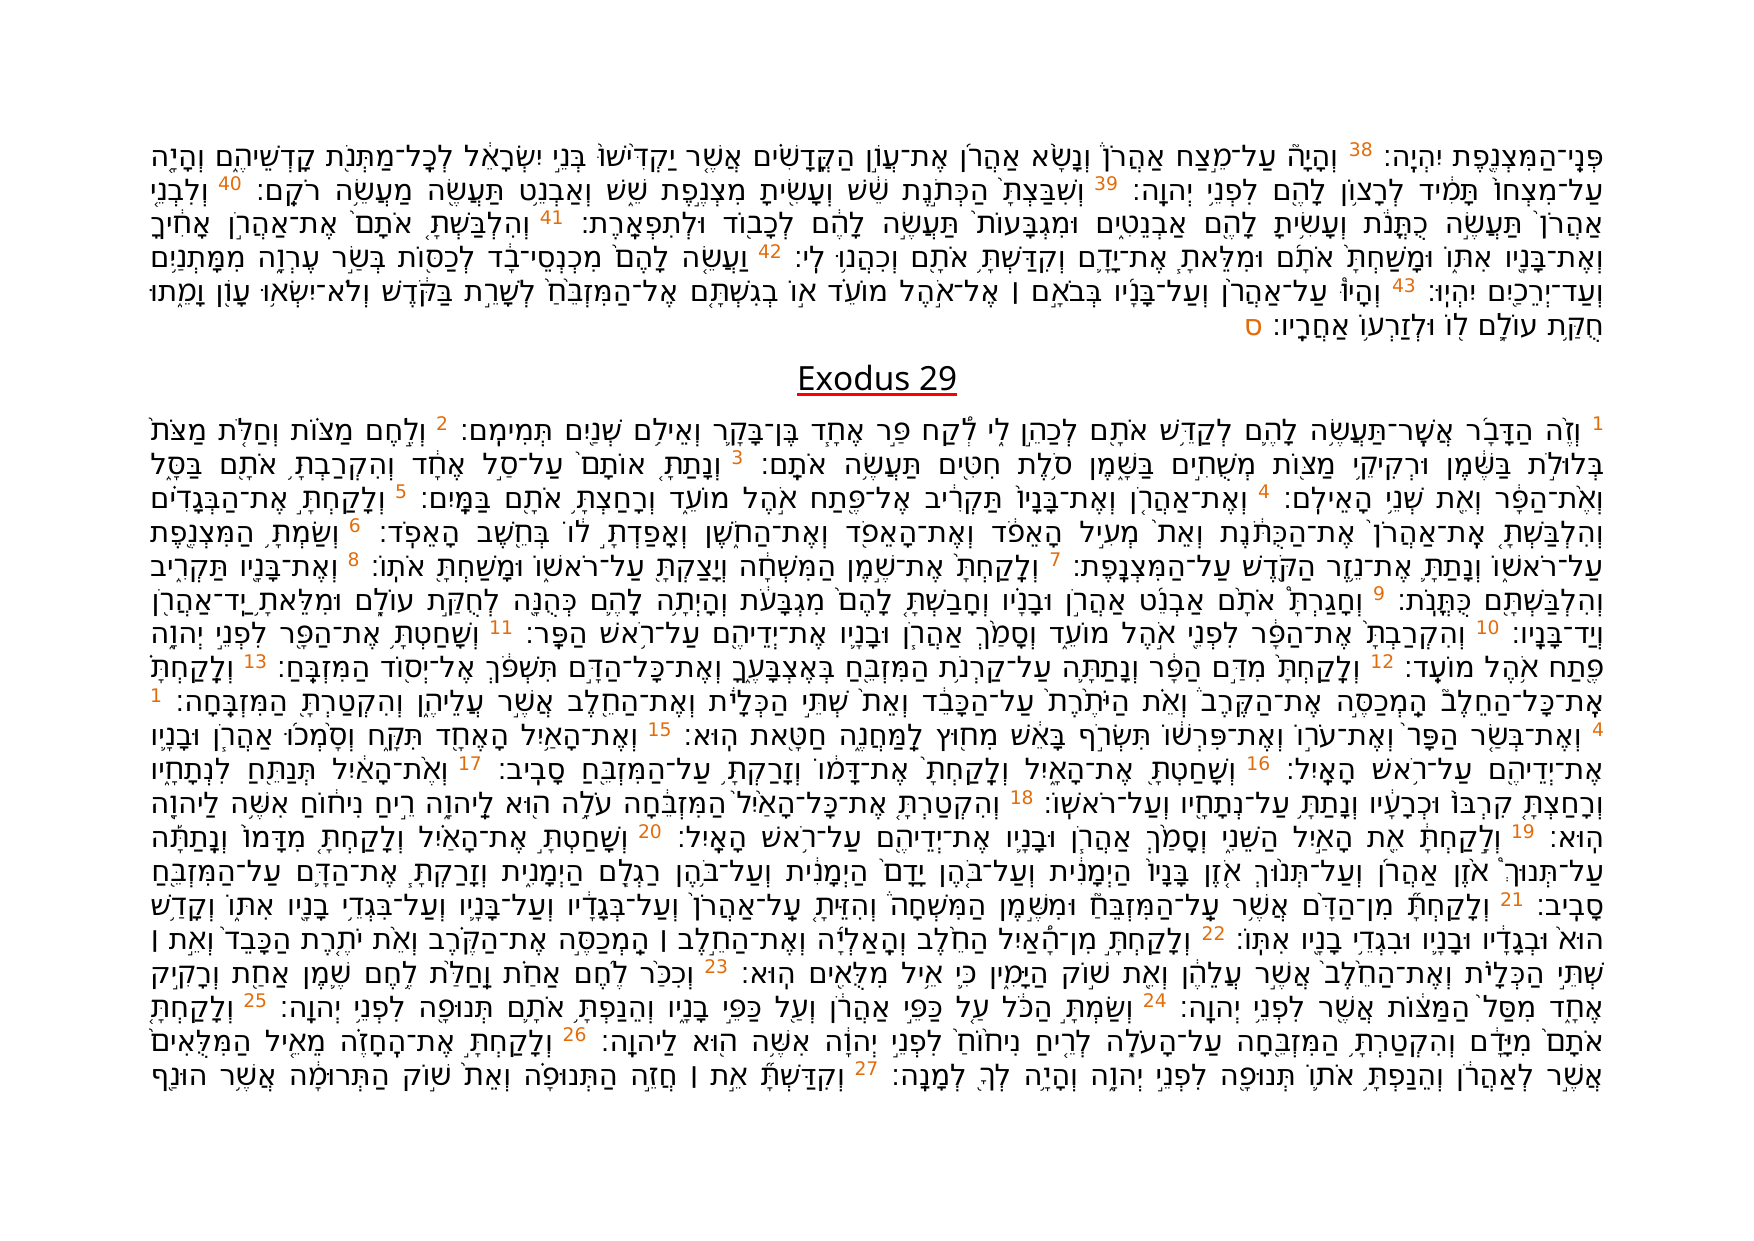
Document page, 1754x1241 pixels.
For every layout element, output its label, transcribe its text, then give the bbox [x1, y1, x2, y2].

text Exodus 29 [150, 355, 1604, 401]
text 6 וְעָשׂ֖וּ אֶת־הָאֵפֹ֑ד זָ֠הָב תְּכֵ֨לֶת וְאַרְגָּמָ֜ן תּוֹלַ֧עַת שָׁנִ֛י וְשֵׁ֥שׁ מָשְׁזָ֖ר מַעֲשֵׂ֥ה חֹשֵֽׁב׃ ‬‬‬7 שְׁתֵּ֧י כְתֵפֹ֣ת חֹֽבְרֹ֗ת יִֽהְיֶה־לּ֛וֹ אֶל־שְׁנֵ֥י קְצוֹתָ֖יו וְחֻבָּֽר׃ ‬‬‬8 וְחֵ֤שֶׁב אֲפֻדָּתוֹ֙ אֲשֶׁ֣ר עָלָ֔יו כְּמַעֲשֵׂ֖הוּ מִמֶּ֣נּוּ יִהְיֶ֑ה זָהָ֗ב תְּכֵ֧לֶת וְאַרְגָּמָ֛ן וְתוֹלַ֥עַת שָׁנִ֖י וְשֵׁ֥שׁ מָשְׁזָֽר׃ ‬‬‬9 וְלָ֣קַחְתָּ֔ אֶת־שְׁתֵּ֖י אַבְנֵי־שֹׁ֑הַם וּפִתַּחְתָּ֣ עֲלֵיהֶ֔ם שְׁמ֖וֹת בְּנֵ֥י יִשְׂרָאֵֽל׃ ‬‬‬10 שִׁשָּׁה֙ מִשְּׁמֹתָ֔ם עַ֖ל הָאֶ֣בֶן הָאֶחָ֑ת וְאֶת־שְׁמ֞וֹת הַשִׁשָּׁ֧ה הַנּוֹתָרִ֛ים עַל־הָאֶ֥בֶן הַשֵּׁנִ֖ית כְּתוֹלְדֹתָֽם׃ ‬‬‬11 מַעֲשֵׂ֣ה חָרַשׁ֮ אֶבֶן֒ פִּתּוּחֵ֣י חֹתָ֗ם תְּפַתַּח֙ אֶת־שְׁתֵּ֣י הָאֲבָנִ֔ים עַל־שְׁמֹ֖ת בְּנֵ֣י יִשְׂרָאֵ֑ל מֻסַבֹּ֛ת מִשְׁבְּצ֥וֹת זָהָ֖ב תַּעֲשֶׂ֥ה אֹתָֽם׃ ‬‬‬12 וְשַׂמְתָּ֞ אֶת־שְׁתֵּ֣י הָאֲבָנִ֗ים עַ֚ל כִּתְפֹ֣ת הָֽאֵפֹ֔ד אַבְנֵ֥י זִכָּרֹ֖ן לִבְנֵ֣י יִשְׂרָאֵ֑ל וְנָשָׂא֩ אַהֲרֹ֨ן אֶת־שְׁמוֹתָ֜ם לִפְנֵ֧י יְהוָ֛ה עַל־שְׁתֵּ֥י כְתֵפָ֖יו לְזִכָּרֹֽן׃ ס ‬‬‬13 וְעָשִׂ֥יתָ מִשְׁבְּצֹ֖ת זָהָֽב׃ ‬‬‬14 וּשְׁתֵּ֤י שַׁרְשְׁרֹת֙ זָהָ֣ב טָה֔וֹר מִגְבָּלֹ֛ת תַּעֲשֶׂ֥ה אֹתָ֖ם מַעֲשֵׂ֣ה עֲבֹ֑ת וְנָתַתָּ֛ה אֶת־שַׁרְשְׁרֹ֥ת הָעֲבֹתֹ֖ת עַל־הַֽמִּשְׁבְּצֹֽת׃ ס ‬‬‬15 וְעָשִׂ֜יתָ חֹ֤שֶׁן מִשְׁפָּט֙ מַעֲשֵׂ֣ה חֹשֵׁ֔ב כְּמַעֲשֵׂ֥ה אֵפֹ֖ד תַּעֲשֶׂ֑נּוּ זָ֠הָב תְּכֵ֨לֶת וְאַרְגָּמָ֜ן וְתוֹלַ֧עַת שָׁנִ֛י וְשֵׁ֥שׁ מָשְׁזָ֖ר תַּעֲשֶׂ֥ה אֹתֽוֹ׃ ‬‬‬16 רָב֥וּעַ יִֽהְיֶ֖ה כָּפ֑וּל זֶ֥רֶת אָרְכּ֖וֹ וְזֶ֥רֶת רָחְבּֽוֹ׃ ‬‬‬17 וּמִלֵּאתָ֥ בוֹ֙ מִלֻּ֣אַת אֶ֔בֶן אַרְבָּעָ֖ה טוּרִ֣ים אָ֑בֶן ט֗וּר אֹ֤דֶם פִּטְדָה֙ וּבָרֶ֔קֶת הַטּ֖וּר הָאֶחָֽד׃ ‬‬‬18 וְהַטּ֖וּר הַשֵּׁנִ֑י נֹ֥פֶךְ סַפִּ֖יר וְיָהֲלֹֽם׃ ‬‬‬19 וְהַטּ֖וּר הַשְּׁלִישִׁ֑י לֶ֥שֶׁם שְׁב֖וֹ וְאַחְלָֽמָה׃ ‬‬‬20 וְהַטּוּר֙ הָרְבִיעִ֔י תַּרְשִׁ֥ישׁ וְשֹׁ֖הַם וְיָשְׁפֵ֑ה מְשֻׁבָּצִ֥ים זָהָ֛ב יִהְי֖וּ בְּמִלּוּאֹתָֽם׃ ‬‬‬21 וְ֠הָאֲבָנִים תִּֽהְיֶ֜יןָ עַל־שְׁמֹ֧ת בְּנֵֽי־יִשְׂרָאֵ֛ל שְׁתֵּ֥ים עֶשְׂרֵ֖ה עַל־שְׁמֹתָ֑ם פִּתּוּחֵ֤י חוֹתָם֙ אִ֣ישׁ עַל־שְׁמ֔וֹ תִּֽהְיֶ֕יןָ לִשְׁנֵ֥י עָשָׂ֖ר שָֽׁבֶט׃ ‬‬‬22 וְעָשִׂ֧יתָ עַל־הַחֹ֛שֶׁן שַֽׁרְשֹׁ֥ת גַּבְלֻ֖ת מַעֲשֵׂ֣ה עֲבֹ֑ת זָהָ֖ב טָהֽוֹר׃ ‬‬‬23 וְעָשִׂ֙יתָ֙ עַל־הַחֹ֔שֶׁן שְׁתֵּ֖י טַבְּע֣וֹת זָהָ֑ב וְנָתַתָּ֗ אֶת־שְׁתֵּי֙ הַטַּבָּע֔וֹת עַל־שְׁנֵ֖י קְצ֥וֹת הַחֹֽשֶׁן׃ ‬‬‬24 וְנָתַתָּ֗ה אֶת־שְׁתֵּי֙ עֲבֹתֹ֣ת הַזָּהָ֔ב עַל־שְׁתֵּ֖י הַטַּבָּעֹ֑ת אֶל־קְצ֖וֹת הַחֹֽשֶׁן׃ ‬‬‬25 וְאֵ֨ת שְׁתֵּ֤י קְצוֹת֙ שְׁתֵּ֣י הָעֲבֹתֹ֔ת תִּתֵּ֖ן עַל־שְׁתֵּ֣י הַֽמִּשְׁבְּצ֑וֹת וְנָתַתָּ֛ה עַל־כִּתְפ֥וֹת הָאֵפֹ֖ד אֶל־מ֥וּל פָּנָֽיו׃ ‬‬‬26 וְעָשִׂ֗יתָ שְׁתֵּי֙ טַבְּע֣וֹת זָהָ֔ב וְשַׂמְתָּ֣ אֹתָ֔ם עַל־שְׁנֵ֖י קְצ֣וֹת הַחֹ֑שֶׁן עַל־שְׂפָת֕וֹ אֲשֶׁ֛ר אֶל־עֵ֥בֶר הָאֵפֹ֖ד בָּֽיְתָה׃ ‬‬‬27 וְעָשִׂיתָ֮ שְׁתֵּ֣י טַבְּע֣וֹת זָהָב֒ וְנָתַתָּ֣ה אֹתָ֡ם עַל־שְׁתֵּי֩ כִתְפ֨וֹת הָאֵפ֤וֹד מִלְּמַ֙טָּה֙ מִמּ֣וּל פָּנָ֔יו לְעֻמַּ֖ת מֶחְבַּרְתּ֑וֹ מִמַּ֕עַל לְחֵ֖שֶׁב הָאֵפֽוֹד׃ ‬‬‬28 וְיִרְכְּס֣וּ אֶת־הַ֠חֹשֶׁן *מטבעתו **מִֽטַּבְּעֹתָ֞יו אֶל־טַבְּעֹ֤ת הָאֵפֹד֙ בִּפְתִ֣יל תְּכֵ֔לֶת לִֽהְי֖וֹת עַל־חֵ֣שֶׁב הָאֵפ֑וֹד וְלֹֽא־יִזַּ֣ח הַחֹ֔שֶׁן מֵעַ֖ל הָאֵפֽוֹד׃ ‬‬‬29 וְנָשָׂ֣א אַ֠הֲרֹן אֶת־שְׁמ֨וֹת בְּנֵֽי־יִשְׂרָאֵ֜ל בְּחֹ֧שֶׁן הַמִּשְׁפָּ֛ט עַל־לִבּ֖וֹ בְּבֹא֣וֹ אֶל־הַקֹּ֑דֶשׁ לְזִכָּרֹ֥ן לִפְנֵֽי־יְהוָ֖ה תָּמִֽיד׃ ‬‬‬30 וְנָתַתָּ֞ אֶל־חֹ֣שֶׁן הַמִּשְׁפָּ֗ט אֶת־הָאוּרִים֙ וְאֶת־הַתֻּמִּ֔ים וְהָיוּ֙ עַל־לֵ֣ב אַהֲרֹ֔ן בְּבֹא֖וֹ לִפְנֵ֣י יְהוָ֑ה וְנָשָׂ֣א אַ֠הֲרֹן אֶת־מִשְׁפַּ֨ט בְּנֵי־יִשְׂרָאֵ֧ל עַל־לִבּ֛וֹ לִפְנֵ֥י יְהוָ֖ה תָּמִֽיד׃ ס ‬‬‬31 וְעָשִׂ֛יתָ אֶת־מְעִ֥יל הָאֵפ֖וֹד כְּלִ֥יל תְּכֵֽלֶת׃ ‬‬‬32 וְהָיָ֥ה פִֽי־רֹאשׁ֖וֹ בְּתוֹכ֑וֹ שָׂפָ֡ה יִֽהְיֶה֩ לְפִ֨יו סָבִ֜יב מַעֲשֵׂ֣ה אֹרֵ֗ג כְּפִ֥י תַחְרָ֛א יִֽהְיֶה־לּ֖וֹ לֹ֥א יִקָּרֵֽעַ׃ ‬‬‬33 וְעָשִׂ֣יתָ עַל־שׁוּלָ֗יו רִמֹּנֵי֙ תְּכֵ֤לֶת וְאַרְגָּמָן֙ וְתוֹלַ֣עַת שָׁנִ֔י עַל־שׁוּלָ֖יו סָבִ֑יב וּפַעֲמֹנֵ֥י זָהָ֛ב בְּתוֹכָ֖ם סָבִֽיב׃ ‬‬‬34 פַּעֲמֹ֤ן זָהָב֙ וְרִמּ֔וֹן פּֽ͏ַעֲמֹ֥ן זָהָ֖ב וְרִמּ֑וֹן עַל־שׁוּלֵ֥י הַמְּעִ֖יל סָבִֽיב׃ ‬‬‬35 וְהָיָ֥ה עַֽל־אַהֲרֹ֖ן לְשָׁרֵ֑ת וְנִשְׁמַ֣ע ק֠וֹלוֹ בְּבֹא֨וֹ אֶל־הַקֹּ֜דֶשׁ לִפְנֵ֧י יְהוָ֛ה וּבְצֵאת֖וֹ וְלֹ֥א יָמֽוּת׃ ס ‬‬‬36 וְעָשִׂ֥יתָ צִּ֖יץ זָהָ֣ב טָה֑וֹר וּפִתַּחְתָּ֤ עָלָיו֙ פִּתּוּחֵ֣י חֹתָ֔ם קֹ֖דֶשׁ לַֽיהוָֽה׃ ‬‬‬37 וְשַׂמְתָּ֤ אֹתוֹ֙ עַל־פְּתִ֣יל תְּכֵ֔לֶת וְהָיָ֖ה עַל־הַמִּצְנָ֑פֶת אֶל־מ֥וּל פְּנֵֽי־הַמִּצְנֶ֖פֶת יִהְיֶֽה׃ ‬‬‬38 וְהָיָה֮ עַל־מֵ֣צַח אַהֲרֹן֒ וְנָשָׂ֨א אַהֲרֹ֜ן אֶת־עֲוֺ֣ן הַקֳּדָשִׁ֗ים אֲשֶׁ֤ר יַקְדִּ֙ישׁוּ֙ בְּנֵ֣י יִשְׂרָאֵ֔ל לְכָֽל־מַתְּנֹ֖ת קָדְשֵׁיהֶ֑ם וְהָיָ֤ה עַל־מִצְחוֹ֙ תָּמִ֔יד לְרָצ֥וֹן לָהֶ֖ם לִפְנֵ֥י יְהוָֽה׃ ‬‬‬39 וְשִׁבַּצְתָּ֙ הַכְּתֹ֣נֶת שֵׁ֔שׁ וְעָשִׂ֖יתָ מִצְנֶ֣פֶת שֵׁ֑שׁ וְאַבְנֵ֥ט תַּעֲשֶׂ֖ה מַעֲשֵׂ֥ה רֹקֵֽם׃ ‬‬‬40 וְלִבְנֵ֤י אַהֲרֹן֙ תַּעֲשֶׂ֣ה כֻתֳּנֹ֔ת וְעָשִׂ֥יתָ לָהֶ֖ם אַבְנֵטִ֑ים וּמִגְבָּעוֹת֙ תַּעֲשֶׂ֣ה לָהֶ֔ם לְכָב֖וֹד וּלְתִפְאָֽרֶת׃ ‬‬‬41 וְהִלְבַּשְׁתָּ֤ אֹתָם֙ אֶת־אַהֲרֹ֣ן אָחִ֔יךָ וְאֶת־בָּנָ֖יו אִתּ֑וֹ וּמָשַׁחְתָּ֨ אֹתָ֜ם וּמִלֵּאתָ֧ אֶת־יָדָ֛ם וְקִדַּשְׁתָּ֥ אֹתָ֖ם וְכִהֲנ֥וּ לִֽי׃ ‬‬‬42 וַעֲשֵׂ֤ה לָהֶם֙ מִכְנְסֵי־בָ֔ד לְכַסּ֖וֹת בְּשַׂ֣ר עֶרְוָ֑ה מִמָּתְנַ֥יִם וְעַד־יְרֵכַ֖יִם יִהְיֽוּ׃ ‬‬‬43 וְהָיוּ֩ עַל־אַהֲרֹ֨ן וְעַל־בָּנָ֜יו בְּבֹאָ֣ם ׀ אֶל־אֹ֣הֶל מוֹעֵ֗ד א֣וֹ בְגִשְׁתָּ֤ם אֶל־הַמִּזְבֵּ֙חַ֙ לְשָׁרֵ֣ת בַּקֹּ֔דֶשׁ וְלֹא־יִשְׂא֥וּ עָוֺ֖ן וָמֵ֑תוּ חֻקַּ֥ת עוֹלָ֛ם ל֖וֹ וּלְזַרְע֥וֹ אַחֲרָֽיו׃ ס ‬‬‬‬‬‬‬‬‬‬‬‬‬‬‬‬‬‬‬‬‬‬‬‬‬‬‬‬‬‬‬‬‬‬‬‬‬‬‬‬‬ [150, 139, 1604, 343]
text 1 וְזֶ֨ה הַדָּבָ֜ר אֲשֶֽׁר־תַּעֲשֶׂ֥ה לָהֶ֛ם לְקַדֵּ֥שׁ אֹתָ֖ם לְכַהֵ֣ן לִ֑י לְ֠קַח פַּ֣ר אֶחָ֧ד בֶּן־בָּקָ֛ר וְאֵילִ֥ם שְׁנַ֖יִם תְּמִימִֽם׃ 2 וְלֶ֣חֶם מַצּ֗וֹת וְחַלֹּ֤ת מַצֹּת֙ בְּלוּלֹ֣ת בַּשֶּׁ֔מֶן וּרְקִיקֵ֥י מַצּ֖וֹת מְשֻׁחִ֣ים בַּשָּׁ֑מֶן סֹ֥לֶת חִטִּ֖ים תַּעֲשֶׂ֥ה אֹתָֽם׃ ‬‬‬3 וְנָתַתָּ֤ אוֹתָם֙ עַל־סַ֣ל אֶחָ֔ד וְהִקְרַבְתָּ֥ אֹתָ֖ם בַּסָּ֑ל וְאֶ֨ת־הַפָּ֔ר וְאֵ֖ת שְׁנֵ֥י הָאֵילִֽם׃ ‬‬‬4 וְאֶת־אַהֲרֹ֤ן וְאֶת־בָּנָיו֙ תַּקְרִ֔יב אֶל־פֶּ֖תַח אֹ֣הֶל מוֹעֵ֑ד וְרָחַצְתָּ֥ אֹתָ֖ם בַּמָּֽיִם׃ ‬‬‬5 וְלָקַחְתָּ֣ אֶת־הַבְּגָדִ֗ים וְהִלְבַּשְׁתָּ֤ אֶֽת־אַהֲרֹן֙ אֶת־הַכֻּתֹּ֔נֶת וְאֵת֙ מְעִ֣יל הָאֵפֹ֔ד וְאֶת־הָאֵפֹ֖ד וְאֶת־הַחֹ֑שֶׁן וְאָפַדְתָּ֣ ל֔וֹ בְּחֵ֖שֶׁב הָאֵפֹֽד׃ ‬‬‬6 וְשַׂמְתָּ֥ הַמִּצְנֶ֖פֶת עַל־רֹאשׁ֑וֹ וְנָתַתָּ֛ אֶת־נֵ֥זֶר הַקֹּ֖דֶשׁ עַל־הַמִּצְנָֽפֶת׃ ‬‬‬7 וְלָֽקַחְתָּ֙ אֶת־שֶׁ֣מֶן הַמִּשְׁחָ֔ה וְיָצַקְתָּ֖ עַל־רֹאשׁ֑וֹ וּמָשַׁחְתָּ֖ אֹתֽוֹ׃ ‬‬‬8 וְאֶת־בָּנָ֖יו תַּקְרִ֑יב וְהִלְבַּשְׁתָּ֖ם כֻּתֳּנֹֽת׃ ‬‬‬9 וְחָגַרְתָּ֩ אֹתָ֨ם אַבְנֵ֜ט אַהֲרֹ֣ן וּבָנָ֗יו וְחָבַשְׁתָּ֤ לָהֶם֙ מִגְבָּעֹ֔ת וְהָיְתָ֥ה לָהֶ֛ם כְּהֻנָּ֖ה לְחֻקַּ֣ת עוֹלָ֑ם וּמִלֵּאתָ֥ יֽ͏ַד־אַהֲרֹ֖ן וְיַד־בָּנָֽיו׃ ‬‬‬10 וְהִקְרַבְתָּ֙ אֶת־הַפָּ֔ר לִפְנֵ֖י אֹ֣הֶל מוֹעֵ֑ד וְסָמַ֨ךְ אַהֲרֹ֧ן וּבָנָ֛יו אֶת־יְדֵיהֶ֖ם עַל־רֹ֥אשׁ הַפָּֽר׃ ‬‬‬11 וְשָׁחַטְתָּ֥ אֶת־הַפָּ֖ר לִפְנֵ֣י יְהוָ֑ה פֶּ֖תַח אֹ֥הֶל מוֹעֵֽד׃ ‬‬‬12 וְלָֽקַחְתָּ֙ מִדַּ֣ם הַפָּ֔ר וְנָתַתָּ֛ה עַל־קַרְנֹ֥ת הַמִּזְבֵּ֖חַ בְּאֶצְבָּעֶ֑ךָ וְאֶת־כָּל־הַדָּ֣ם תִּשְׁפֹּ֔ךְ אֶל־יְס֖וֹד הַמִּזְבֵּֽחַ׃ ‬‬‬13 וְלָֽקַחְתָּ֗ אֶֽת־כָּל־הַחֵלֶב֮ הַֽמְכַסֶּ֣ה אֶת־הַקֶּרֶב֒ וְאֵ֗ת הַיֹּתֶ֙רֶת֙ עַל־הַכָּבֵ֔ד וְאֵת֙ שְׁתֵּ֣י הַכְּלָיֹ֔ת וְאֶת־הַחֵ֖לֶב אֲשֶׁ֣ר עֲלֵיהֶ֑ן וְהִקְטַרְתָּ֖ הַמִּזְבֵּֽחָה׃ ‬‬‬14 וְאֶת־בְּשַׂ֤ר הַפָּר֙ וְאֶת־עֹר֣וֹ וְאֶת־פִּרְשׁ֔וֹ תִּשְׂרֹ֣ף בָּאֵ֔שׁ מִח֖וּץ לַֽמַּחֲנֶ֑ה חַטָּ֖את הֽוּא׃ ‬‬‬15 וְאֶת־הָאַ֥יִל הָאֶחָ֖ד תִּקָּ֑ח וְסָ֨מְכ֜וּ אַהֲרֹ֧ן וּבָנָ֛יו אֶת־יְדֵיהֶ֖ם עַל־רֹ֥אשׁ הָאָֽיִל׃ ‬‬‬16 וְשָׁחַטְתָּ֖ אֶת־הָאָ֑יִל וְלָֽקַחְתָּ֙ אֶת־דָּמ֔וֹ וְזָרַקְתָּ֥ עַל־הַמִּזְבֵּ֖חַ סָבִֽיב׃ ‬‬‬17 וְאֶ֨ת־הָאַ֔יִל תְּנַתֵּ֖חַ לִנְתָחָ֑יו וְרָחַצְתָּ֤ קִרְבּוֹ֙ וּכְרָעָ֔יו וְנָתַתָּ֥ עַל־נְתָחָ֖יו וְעַל־רֹאשֽׁוֹ׃ ‬‬‬18 וְהִקְטַרְתָּ֤ אֶת־כָּל־הָאַ֙יִל֙ הַמִּזְבֵּ֔חָה עֹלָ֥ה ה֖וּא לַֽיהוָ֑ה רֵ֣יחַ נִיח֔וֹחַ אִשֶּׁ֥ה לַיהוָ֖ה הֽוּא׃ ‬‬‬19 וְלָ֣קַחְתָּ֔ אֵ֖ת הָאַ֣יִל הַשֵּׁנִ֑י וְסָמַ֨ךְ אַהֲרֹ֧ן וּבָנָ֛יו אֶת־יְדֵיהֶ֖ם עַל־רֹ֥אשׁ הָאָֽיִל׃ ‬‬‬20 וְשָׁחַטְתָּ֣ אֶת־הָאַ֗יִל וְלָקַחְתָּ֤ מִדָּמוֹ֙ וְנָֽתַתָּ֡ה עַל־תְּנוּךְ֩ אֹ֨זֶן אַהֲרֹ֜ן וְעַל־תְּנ֨וּךְ אֹ֤זֶן בָּנָיו֙ הַיְמָנִ֔ית וְעַל־בֹּ֤הֶן יָדָם֙ הַיְמָנִ֔ית וְעַל־בֹּ֥הֶן רַגְלָ֖ם הַיְמָנִ֑ית וְזָרַקְתָּ֧ אֶת־הַדָּ֛ם עַל־הַמִּזְבֵּ֖חַ סָבִֽיב׃ ‬‬‬21 וְלָקַחְתָּ֞ מִן־הַדָּ֨ם אֲשֶׁ֥ר עַֽל־הַמִּזְבֵּחַ֮ וּמִשֶּׁ֣מֶן הַמִּשְׁחָה֒ וְהִזֵּיתָ֤ עַֽל־אַהֲרֹן֙ וְעַל־בְּגָדָ֔יו וְעַל־בָּנָ֛יו וְעַל־בִּגְדֵ֥י בָנָ֖יו אִתּ֑וֹ וְקָדַ֥שׁ הוּא֙ וּבְגָדָ֔יו וּבָנָ֛יו וּבִגְדֵ֥י בָנָ֖יו אִתּֽוֹ׃ ‬‬‬22 וְלָקַחְתָּ֣ מִן־הָ֠אַיִל הַחֵ֨לֶב וְהָֽאַלְיָ֜ה וְאֶת־הַחֵ֣לֶב ׀ הַֽמְכַסֶּ֣ה אֶת־הַקֶּ֗רֶב וְאֵ֨ת יֹתֶ֤רֶת הַכָּבֵד֙ וְאֵ֣ת ׀ שְׁתֵּ֣י הַכְּלָיֹ֗ת וְאֶת־הַחֵ֙לֶב֙ אֲשֶׁ֣ר עֲלֵהֶ֔ן וְאֵ֖ת שׁ֣וֹק הַיָּמִ֑ין כִּ֛י אֵ֥יל מִלֻּאִ֖ים הֽוּא׃ ‬‬‬‬23 וְכִכַּ֨ר לֶ֜חֶם אַחַ֗ת וַֽחַלַּ֨ת לֶ֥חֶם שֶׁ֛מֶן אַחַ֖ת וְרָקִ֣יק אֶחָ֑ד מִסַּל֙ הַמַּצּ֔וֹת אֲשֶׁ֖ר לִפְנֵ֥י יְהוָֽה׃ ‬‬‬24 וְשַׂמְתָּ֣ הַכֹּ֔ל עַ֚ל כַּפֵּ֣י אַהֲרֹ֔ן וְעַ֖ל כַּפֵּ֣י בָנָ֑יו וְהֵנַפְתָּ֥ אֹתָ֛ם תְּנוּפָ֖ה לִפְנֵ֥י יְהוָֽה׃ ‬‬‬25 וְלָקַחְתָּ֤ אֹתָם֙ מִיָּדָ֔ם וְהִקְטַרְתָּ֥ הַמִּזְבֵּ֖חָה עַל־הָעֹלָ֑ה לְרֵ֤יחַ נִיח֙וֹחַ֙ לִפְנֵ֣י יְהוָ֔ה אִשֶּׁ֥ה ה֖וּא לַיהוָֽה׃ ‬‬‬26 וְלָקַחְתָּ֣ אֶת־הֶֽחָזֶ֗ה מֵאֵ֤יל הַמִּלֻּאִים֙ אֲשֶׁ֣ר לְאַהֲרֹ֔ן וְהֵנַפְתָּ֥ אֹת֛וֹ תְּנוּפָ֖ה לִפְנֵ֣י יְהוָ֑ה וְהָיָ֥ה לְךָ֖ לְמָנָֽה׃ ‬‬‬27 וְקִדַּשְׁתָּ֞ אֵ֣ת ׀ חֲזֵ֣ה הַתְּנוּפָ֗ה וְאֵת֙ שׁ֣וֹק הַתְּרוּמָ֔ה אֲשֶׁ֥ר הוּנַ֖ף וַאֲשֶׁ֣ר הוּרָ֑ם מֵאֵיל֙ הַמִּלֻּאִ֔ים מֵאֲשֶׁ֥ר לְאַהֲרֹ֖ן וּמֵאֲשֶׁ֥ר לְבָנָֽיו׃ ‬‬‬28 וְהָיָה֩ לְאַהֲרֹ֨ן וּלְבָנָ֜יו לְחָק־עוֹלָ֗ם מֵאֵת֙ בְּנֵ֣י יִשְׂרָאֵ֔ל כִּ֥י תְרוּמָ֖ה ה֑וּא וּתְרוּמָ֞ה יִהְיֶ֨ה מֵאֵ֤ת בְּנֵֽי־יִשְׂרָאֵל֙ מִזִּבְחֵ֣י שַׁלְמֵיהֶ֔ם תְּרוּמָתָ֖ם לַיהוָֽה׃ ‬‬‬29 וּבִגְדֵ֤י הַקֹּ֙דֶשׁ֙ אֲשֶׁ֣ר לְאַהֲרֹ֔ן יִהְי֥וּ לְבָנָ֖יו אַחֲרָ֑יו לְמָשְׁחָ֣ה בָהֶ֔ם וּלְמַלֵּא־בָ֖ם אֶת־יָדָֽם׃ ‬‬‬30 שִׁבְעַ֣ת יָמִ֗ים יִלְבָּשָׁ֧ם הַכֹּהֵ֛ן תַּחְתָּ֖יו מִבָּנָ֑יו אֲשֶׁ֥ר יָבֹ֛א אֶל־אֹ֥הֶל מוֹעֵ֖ד לְשָׁרֵ֥ת בַּקֹּֽדֶשׁ׃ ‬‬‬31 וְאֵ֛ת אֵ֥יל הַמִּלֻּאִ֖ים תִּקָּ֑ח וּבִשַּׁלְתָּ֥ אֶת־בְּשָׂר֖וֹ בְּמָקֹ֥ם קָדֹֽשׁ׃ ‬‬‬32 וְאָכַ֨ל אַהֲרֹ֤ן וּבָנָיו֙ אֶת־בְּשַׂ֣ר הָאַ֔יִל וְאֶת־הַלֶּ֖חֶם אֲשֶׁ֣ר בַּסָּ֑ל פֶּ֖תַח אֹ֥הֶל מוֹעֵֽד׃ ‬‬‬33 וְאָכְל֤וּ אֹתָם֙ אֲשֶׁ֣ר כֻּפַּ֣ר בָּהֶ֔ם לְמַלֵּ֥א אֶת־יָדָ֖ם לְקַדֵּ֣שׁ אֹתָ֑ם וְזָ֥ר לֹא־יֹאכַ֖ל כִּי־קֹ֥דֶשׁ הֵֽם׃ ‬‬‬34 וְֽאִם־יִוָּתֵ֞ר מִבְּשַׂ֧ר הַמִּלֻּאִ֛ים וּמִן־הַלֶּ֖חֶם עַד־הַבֹּ֑קֶר וְשָׂרַפְתָּ֤ אֶת־הַנּוֹתָר֙ בָּאֵ֔שׁ לֹ֥א יֵאָכֵ֖ל כִּי־קֹ֥דֶשׁ הֽוּא׃ ‬‬‬35 וְעָשִׂ֜יתָ לְאַהֲרֹ֤ן וּלְבָנָיו֙ כָּ֔כָה כְּכֹ֥ל אֲשֶׁר־צִוִּ֖יתִי אֹתָ֑כָה שִׁבְעַ֥ת יָמִ֖ים תְּמַלֵּ֥א יָדָֽם׃ ‬‬‬36 וּפַ֨ר חַטָּ֜את תַּעֲשֶׂ֤ה לַיּוֹם֙ עַל־הַכִּפֻּרִ֔ים וְחִטֵּאתָ֙ עַל־הַמִּזְבֵּ֔חַ בְּכַפֶּרְךָ֖ עָלָ֑יו וּמָֽשַׁחְתָּ֥ אֹת֖וֹ לְקַדְּשֽׁוֹ׃ ‬‬‬37 שִׁבְעַ֣ת יָמִ֗ים תְּכַפֵּר֙ עַל־הַמִּזְבֵּ֔חַ וְקִדַּשְׁתָּ֖ אֹת֑וֹ וְהָיָ֤ה הַמִּזְבֵּ֙חַ֙ קֹ֣דֶשׁ קָֽדָשִׁ֔ים כָּל־הַנֹּגֵ֥עַ בַּמִּזְבֵּ֖חַ יִקְדָּֽשׁ׃ ס ‬‬‬38 וְזֶ֕ה אֲשֶׁ֥ר תַּעֲשֶׂ֖ה עַל־הַמִּזְבֵּ֑חַ כְּבָשִׂ֧ים בְּנֵֽי־שָׁנָ֛ה שְׁנַ֥יִם לַיּ֖וֹם תָּמִֽיד׃ ‬‬‬39 אֶת־הַכֶּ֥בֶשׂ הָאֶחָ֖ד תַּעֲשֶׂ֣ה בַבֹּ֑קֶר וְאֵת֙ הַכֶּ֣בֶשׂ הַשֵּׁנִ֔י תַּעֲשֶׂ֖ה בֵּ֥ין הָעַרְבָּֽיִם׃ ‬‬‬40 וְעִשָּׂרֹ֨ן סֹ֜לֶת בָּל֨וּל בְּשֶׁ֤מֶן כָּתִית֙ רֶ֣בַע הַהִ֔ין וְנֵ֕סֶךְ רְבִעִ֥ית הַהִ֖ין יָ֑יִן לַכֶּ֖בֶשׂ הָאֶחָֽד׃ ‬‬‬41 וְאֵת֙ הַכֶּ֣בֶשׂ הַשֵּׁנִ֔י תַּעֲשֶׂ֖ה בֵּ֣ין הָעַרְבָּ֑יִם כְּמִנְחַ֨ת הַבֹּ֤קֶר וּכְנִסְכָּהּ֙ תּֽ͏ַעֲשֶׂה־לָּ֔הּ לְרֵ֣יחַ נִיחֹ֔חַ אִשֶּׁ֖ה לַיהוָֽה׃ ‬‬‬42 עֹלַ֤ת תָּמִיד֙ לְדֹרֹ֣תֵיכֶ֔ם פֶּ֥תַח אֹֽהֶל־מוֹעֵ֖ד לִפְנֵ֣י יְהוָ֑ה אֲשֶׁ֨ר אִוָּעֵ֤ד לָכֶם֙ שָׁ֔מָּה לְדַבֵּ֥ר אֵלֶ֖יךָ שָֽׁם׃ ‬‬‬43 וְנֹעַדְתִּ֥י שָׁ֖מָּה לִבְנֵ֣י יִשְׂרָאֵ֑ל וְנִקְדַּ֖שׁ בִּכְבֹדִֽי׃ ‬‬‬44 וְקִדַּשְׁתִּ֛י אֶת־אֹ֥הֶל מוֹעֵ֖ד וְאֶת־הַמִּזְבֵּ֑חַ וְאֶת־אַהֲרֹ֧ן וְאֶת־בָּנָ֛יו אֲקַדֵּ֖שׁ לְכַהֵ֥ן לִֽי׃ ‬‬‬45 וְשָׁ֣כַנְתִּ֔י בְּת֖וֹךְ בְּנֵ֣י יִשְׂרָאֵ֑ל וְהָיִ֥יתִי לָהֶ֖ם לֵאלֹהִֽים׃ ‬‬‬46 וְיָדְע֗וּ כִּ֣י אֲנִ֤י יְהוָה֙ אֱלֹ֣הֵיהֶ֔ם אֲשֶׁ֨ר הוֹצֵ֧אתִי אֹתָ֛ם מֵאֶ֥רֶץ מִצְרַ֖יִם לְשָׁכְנִ֣י בְתוֹכָ֑ם אֲנִ֖י יְהוָ֥ה אֱלֹהֵיהֶֽם׃ פ ‬‬‬‬‬‬‬‬‬‬‬‬‬‬‬‬‬‬‬‬‬‬‬‬‬‬‬‬‬‬‬‬‬‬‬‬‬‬‬‬‬‬‬‬‬‬‬‬ [150, 413, 1604, 1092]
